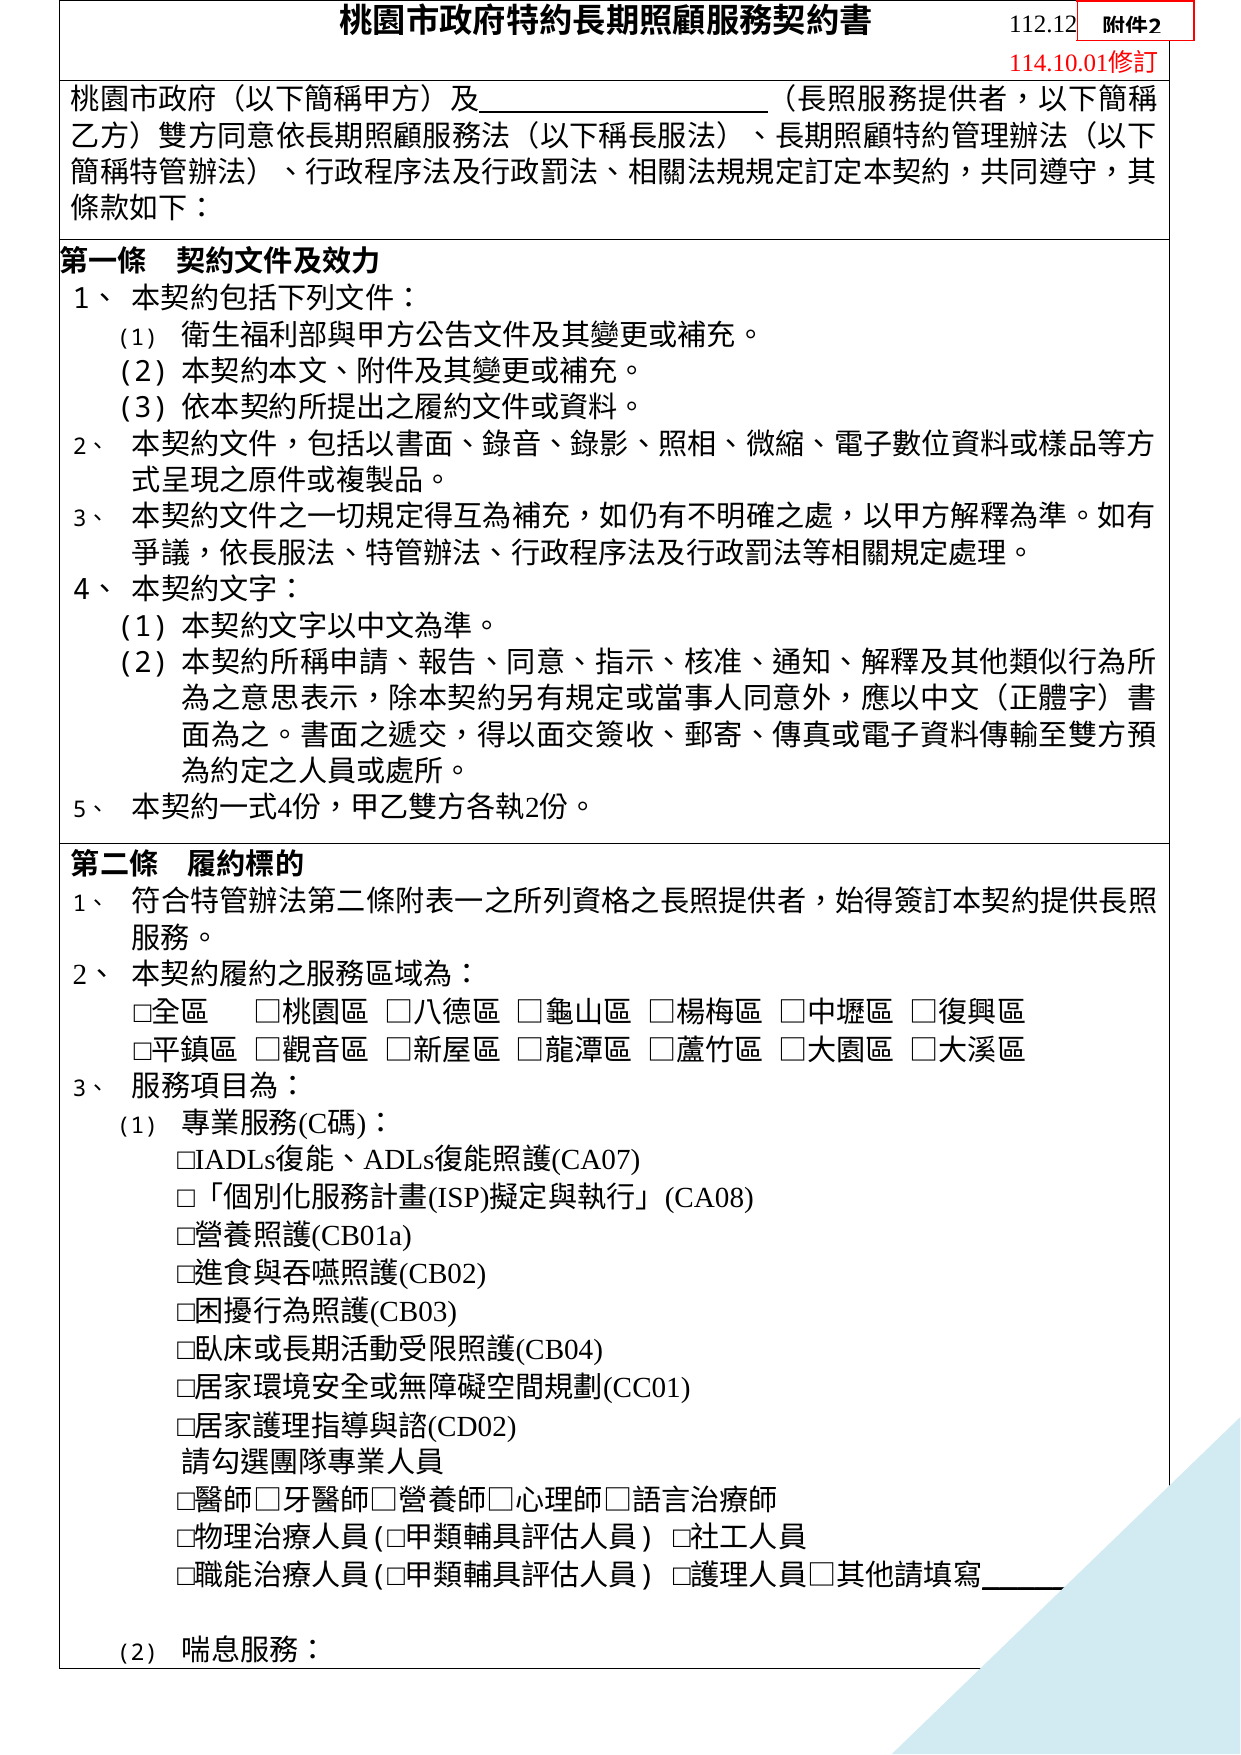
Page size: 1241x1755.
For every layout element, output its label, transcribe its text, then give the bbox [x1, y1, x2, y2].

table_cell 第一條 契約文件及效力 本契約包括下列文件： 衛生福利部與甲方公告文件及其變更或補充。 本契約本文、附件及其變更或補充。 依本契約所提出之履約文件或資料。 本契約文件，包括以書面、錄音、錄影、照相、微縮、電子數位資料或樣品等方式呈現之原件或複製品。 本契約文件之一切規定得互為補充，如仍有不明確之處，以甲方解釋為準。如有爭議，依長服法、特管辦法、行政程序法及行政罰法等相關規定處理。 本契約文字： 本契約文字以中文為準。 本契約所稱申請、報告、同意、指示、核准、通知、解釋及其他類似行為所為之意思表示，除本契約另有規定或當事人同意外，應以中文（正體字）書面為之。書面之遞交，得以面交簽收、郵寄、傳真或電子資料傳輸至雙方預為約定之人員或處所。 本契約一式4份，甲乙雙方各執2份。 [60, 240, 1169, 842]
table_header 桃園市政府特約長期照顧服務契約書 112.12.08修訂 114.10.01修訂 [60, 1, 1169, 79]
table_header 桃園市政府特約長期照顧服務契約書 112.12.08修訂 114.10.01修訂 [1078, 2, 1193, 40]
table_cell 桃園市政府（以下簡稱甲方）及 （長照服務提供者，以下簡稱乙方）雙方同意依長期照顧服務法（以下稱長服法）、長期照顧特約管理辦法（以下簡稱特管辦法）、行政程序法及行政罰法、相關法規規定訂定本契約，共同遵守，其條款如下： [60, 81, 1169, 239]
table_cell 第二條 履約標的 符合特管辦法第二條附表一之所列資格之長照提供者，始得簽訂本契約提供長照服務。 本契約履約之服務區域為： □全區 □桃園區 □八德區 □龜山區 □楊梅區 □中壢區 □復興區 □平鎮區 □觀音區 □新屋區 □龍潭區 □蘆竹區 □大園區 □大溪區 服務項目為： 專業服務(C碼)： □IADLs復能、ADLs復能照護(CA07) □「個別化服務計畫(ISP)擬定與執行」(CA08) □營養照護(CB01a) □進食與吞嚥照護(CB02) □困擾行為照護(CB03) □臥床或長期活動受限照護(CB04) □居家環境安全或無障礙空間規劃(CC01) □居家護理指導與諮(CD02) 請勾選團隊專業人員 □醫師□牙醫師□營養師□心理師□語言治療師 □物理治療人員(□甲類輔具評估人員) □社工人員 □職能治療人員(□甲類輔具評估人員) □護理人員□其他請填寫_________ 喘息服務： □機構住宿式喘息服務(GA05) □機構住宿式短照服務(SC05) □居家喘息服務(GA09) □居家短照服務(SC09) 各項服務項目得申報費用之照顧組合內容及各專門醫事人員可執行之服務項目，請依衛生福利部公告之「長期照顧服務申請及給付辦法」（以下簡稱給付辦法）及「長照專業服務手冊」辦理。 乙方服務對象（以下簡稱個案）以事前申請並經甲方長期照顧管理中心（以下簡稱照管中心）評估核定後，實際居住於桃園市（以下簡稱本市)，且符合以下資格之一者為限： (一)65歲以上失能老人 (二)55歲以上失能原住民 (三)失智症者 (四)失能之身心障礙者 (五)評估期間符合衛生福利部中央健康保險署公告之急性後期整合照護計畫之收案對象。 個案設籍於其他縣市但實際居住本市者，經甲方照管中心評估及核定後，乙方即得提供服務，並由甲方支付費用；乙方如以詐欺或其他不正當行為重複領取服務費用或為虛偽之證明及申報服務費用者，應負一切法律責任，並返還已領取之服務費用。 [60, 844, 1169, 1668]
